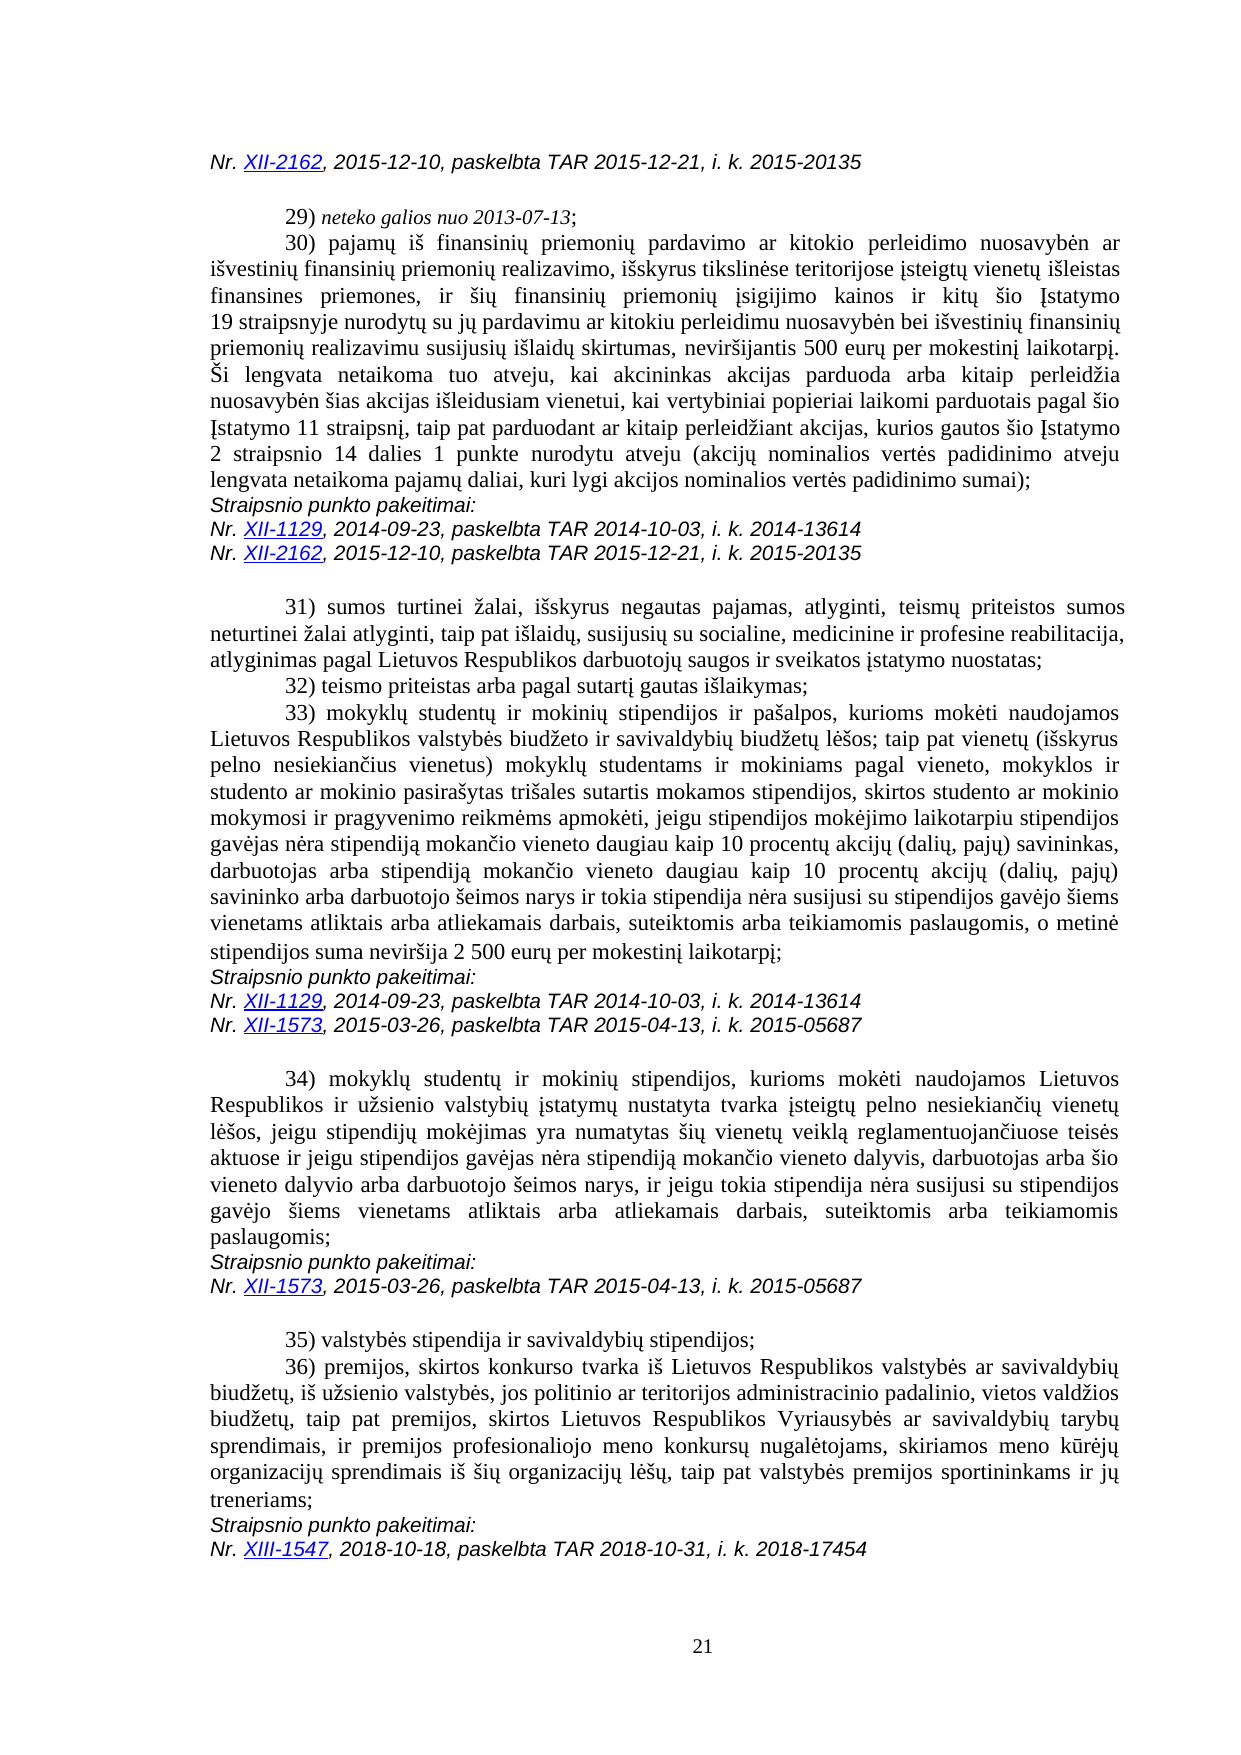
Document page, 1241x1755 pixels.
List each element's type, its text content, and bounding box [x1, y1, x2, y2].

text Straipsnio punkto pakeitimai: [210, 1250, 1120, 1274]
text Nr. XII-1573, 2015-03-26, paskelbta TAR 2015-04-13, i. k. 2015-05687 [210, 1274, 1120, 1298]
text Straipsnio punkto pakeitimai: [210, 493, 1120, 517]
text 34) mokyklų studentų ir mokinių stipendijos, kurioms mokėti naudojamos Lietuvos Respublikos ir užsienio valstybių įstatymų nustatyta tvarka įsteigtų pelno nesiekiančių vienetų lėšos, jeigu stipendijų mokėjimas yra numatytas šių vienetų veiklą reglamentuojančiuose teisės aktuose ir jeigu stipendijos gavėjas nėra stipendiją mokančio vieneto dalyvis, darbuotojas arba šio vieneto dalyvio arba darbuotojo šeimos narys, ir jeigu tokia stipendija nėra susijusi su stipendijos gavėjo šiems vienetams atliktais arba atliekamais darbais, suteiktomis arba teikiamomis paslaugomis; [210, 1065, 1120, 1250]
text 30) pajamų iš finansinių priemonių pardavimo ar kitokio perleidimo nuosavybėn ar išvestinių finansinių priemonių realizavimo, išskyrus tikslinėse teritorijose įsteigtų vienetų išleistas finansines priemones, ir šių finansinių priemonių įsigijimo kainos ir kitų šio Įstatymo 19 straipsnyje nurodytų su jų pardavimu ar kitokiu perleidimu nuosavybėn bei išvestinių finansinių priemonių realizavimu susijusių išlaidų skirtumas, neviršijantis 500 eurų per mokestinį laikotarpį. Ši lengvata netaikoma tuo atveju, kai akcininkas akcijas parduoda arba kitaip perleidžia nuosavybėn šias akcijas išleidusiam vienetui, kai vertybiniai popieriai laikomi parduotais pagal šio Įstatymo 11 straipsnį, taip pat parduodant ar kitaip perleidžiant akcijas, kurios gautos šio Įstatymo 2 straipsnio 14 dalies 1 punkte nurodytu atveju (akcijų nominalios vertės padidinimo atveju lengvata netaikoma pajamų daliai, kuri lygi akcijos nominalios vertės padidinimo sumai); [210, 229, 1120, 493]
text Nr. XII-2162, 2015-12-10, paskelbta TAR 2015-12-21, i. k. 2015-20135 [210, 150, 1120, 174]
text 29) neteko galios nuo 2013-07-13; [210, 203, 1126, 229]
text Nr. XIII-1547, 2018-10-18, paskelbta TAR 2018-10-31, i. k. 2018-17454 [210, 1537, 1120, 1561]
text Nr. XII-2162, 2015-12-10, paskelbta TAR 2015-12-21, i. k. 2015-20135 [210, 541, 1120, 564]
text 33) mokyklų studentų ir mokinių stipendijos ir pašalpos, kurioms mokėti naudojamos Lietuvos Respublikos valstybės biudžeto ir savivaldybių biudžetų lėšos; taip pat vienetų (išskyrus pelno nesiekiančius vienetus) mokyklų studentams ir mokiniams pagal vieneto, mokyklos ir studento ar mokinio pasirašytas trišales sutartis mokamos stipendijos, skirtos studento ar mokinio mokymosi ir pragyvenimo reikmėms apmokėti, jeigu stipendijos mokėjimo laikotarpiu stipendijos gavėjas nėra stipendiją mokančio vieneto daugiau kaip 10 procentų akcijų (dalių, pajų) savininkas, darbuotojas arba stipendiją mokančio vieneto daugiau kaip 10 procentų akcijų (dalių, pajų) savininko arba darbuotojo šeimos narys ir tokia stipendija nėra susijusi su stipendijos gavėjo šiems vienetams atliktais arba atliekamais darbais, suteiktomis arba teikiamomis paslaugomis, o metinė stipendijos suma neviršija 2 500 eurų per mokestinį laikotarpį; [210, 699, 1120, 964]
text 31) sumos turtinei žalai, išskyrus negautas pajamas, atlyginti, teismų priteistos sumos neturtinei žalai atlyginti, taip pat išlaidų, susijusių su socialine, medicinine ir profesine reabilitacija, atlyginimas pagal Lietuvos Respublikos darbuotojų saugos ir sveikatos įstatymo nuostatas; [210, 593, 1126, 672]
text Nr. XII-1129, 2014-09-23, paskelbta TAR 2014-10-03, i. k. 2014-13614 [210, 988, 1120, 1012]
text Straipsnio punkto pakeitimai: [210, 964, 1120, 988]
text Nr. XII-1573, 2015-03-26, paskelbta TAR 2015-04-13, i. k. 2015-05687 [210, 1012, 1120, 1036]
text 32) teismo priteistas arba pagal sutartį gautas išlaikymas; [210, 672, 1126, 699]
text Nr. XII-1129, 2014-09-23, paskelbta TAR 2014-10-03, i. k. 2014-13614 [210, 517, 1120, 541]
text Straipsnio punkto pakeitimai: [210, 1513, 1120, 1537]
text 36) premijos, skirtos konkurso tvarka iš Lietuvos Respublikos valstybės ar savivaldybių biudžetų, iš užsienio valstybės, jos politinio ar teritorijos administracinio padalinio, vietos valdžios biudžetų, taip pat premijos, skirtos Lietuvos Respublikos Vyriausybės ar savivaldybių tarybų sprendimais, ir premijos profesionaliojo meno konkursų nugalėtojams, skiriamos meno kūrėjų organizacijų sprendimais iš šių organizacijų lėšų, taip pat valstybės premijos sportininkams ir jų treneriams; [210, 1353, 1120, 1513]
text 35) valstybės stipendija ir savivaldybių stipendijos; [210, 1326, 1126, 1353]
